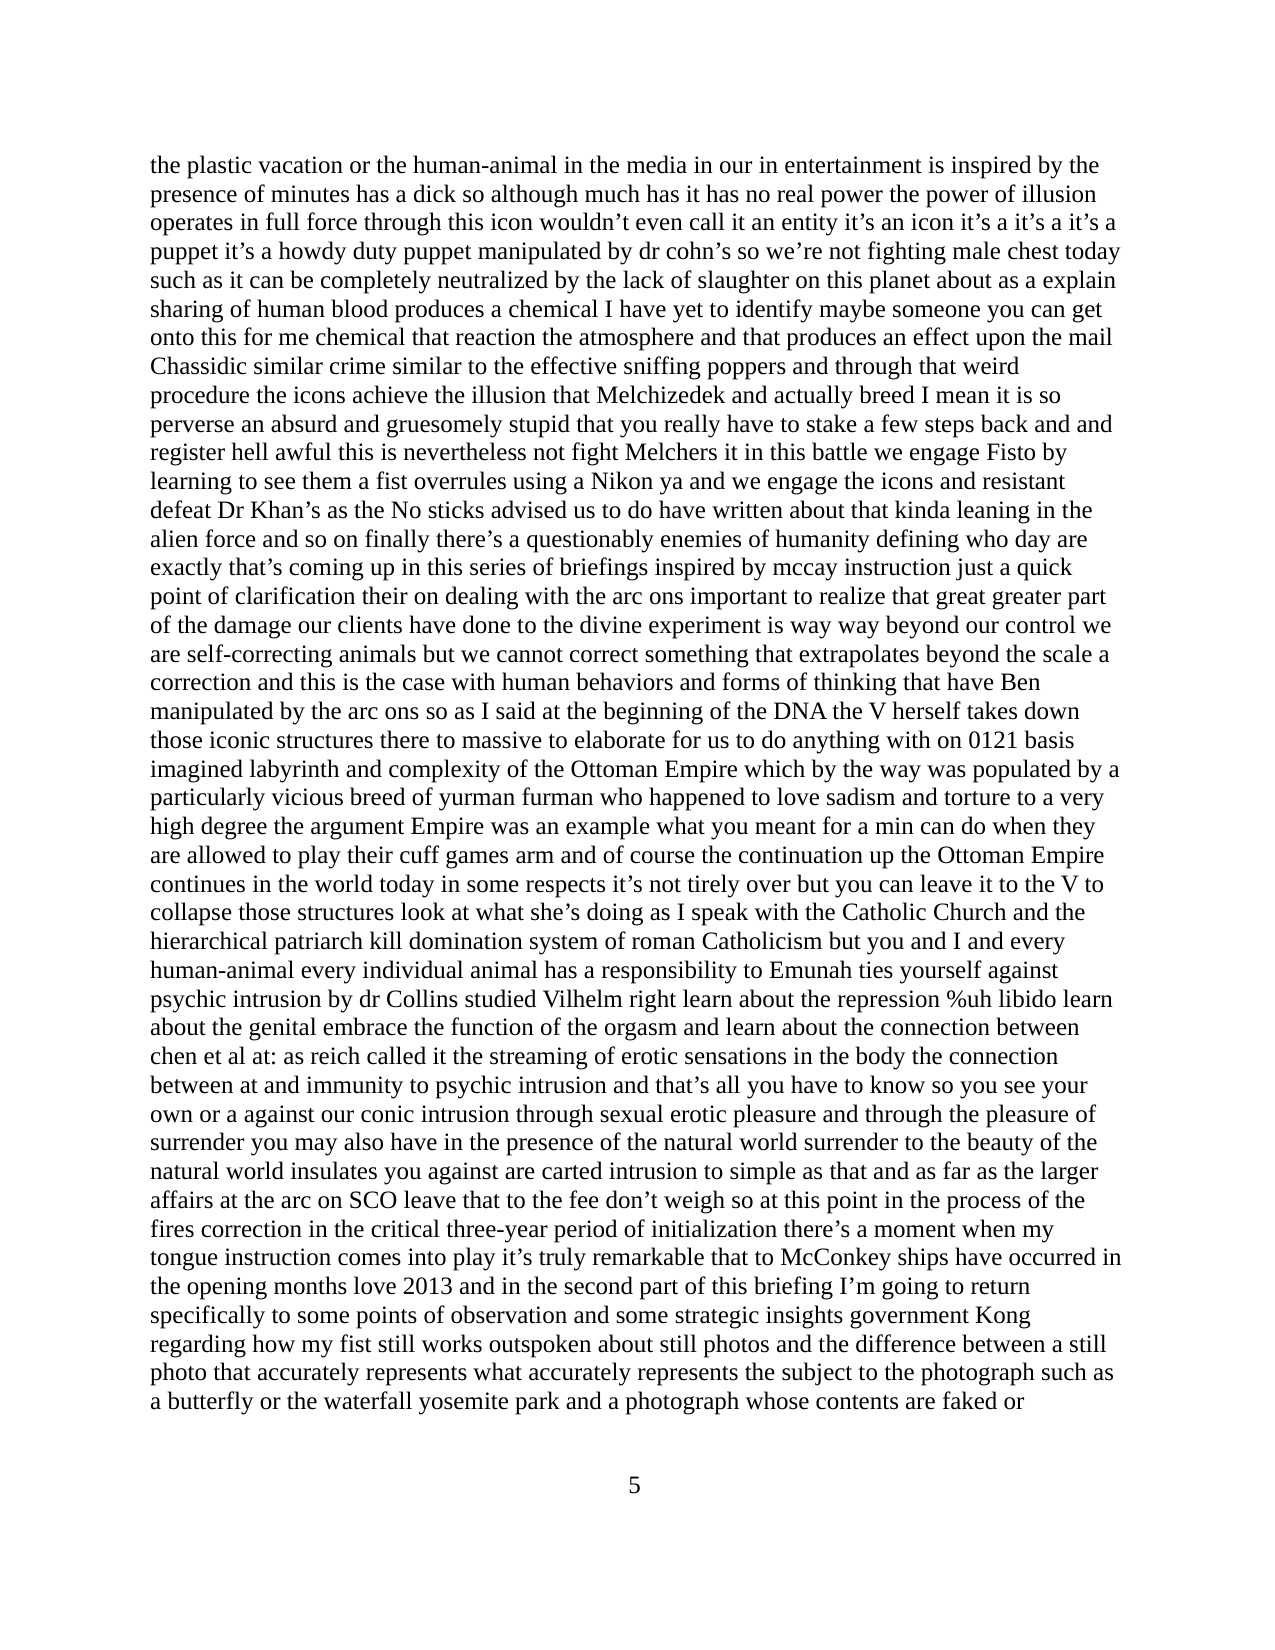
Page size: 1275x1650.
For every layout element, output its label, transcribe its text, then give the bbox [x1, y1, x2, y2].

text the plastic vacation or the human-animal in the media in our in entertainment is inspired by the presence of minutes has a dick so although much has it has no real power the power of illusion operates in full force through this icon wouldn’t even call it an entity it’s an icon it’s a it’s a it’s a puppet it’s a howdy duty puppet manipulated by dr cohn’s so we’re not fighting male chest today such as it can be completely neutralized by the lack of slaughter on this planet about as a explain sharing of human blood produces a chemical I have yet to identify maybe someone you can get onto this for me chemical that reaction the atmosphere and that produces an effect upon the mail Chassidic similar crime similar to the effective sniffing poppers and through that weird procedure the icons achieve the illusion that Melchizedek and actually breed I mean it is so perverse an absurd and gruesomely stupid that you really have to stake a few steps back and and register hell awful this is nevertheless not fight Melchers it in this battle we engage Fisto by learning to see them a fist overrules using a Nikon ya and we engage the icons and resistant defeat Dr Khan’s as the No sticks advised us to do have written about that kinda leaning in the alien force and so on finally there’s a questionably enemies of humanity defining who day are exactly that’s coming up in this series of briefings inspired by mccay instruction just a quick point of clarification their on dealing with the arc ons important to realize that great greater part of the damage our clients have done to the divine experiment is way way beyond our control we are self-correcting animals but we cannot correct something that extrapolates beyond the scale a correction and this is the case with human behaviors and forms of thinking that have Ben manipulated by the arc ons so as I said at the beginning of the DNA the V herself takes down those iconic structures there to massive to elaborate for us to do anything with on 0121 basis imagined labyrinth and complexity of the Ottoman Empire which by the way was populated by a particularly vicious breed of yurman furman who happened to love sadism and torture to a very high degree the argument Empire was an example what you meant for a min can do when they are allowed to play their cuff games arm and of course the continuation up the Ottoman Empire continues in the world today in some respects it’s not tirely over but you can leave it to the V to collapse those structures look at what she’s doing as I speak with the Catholic Church and the hierarchical patriarch kill domination system of roman Catholicism but you and I and every human-animal every individual animal has a responsibility to Emunah ties yourself against psychic intrusion by dr Collins studied Vilhelm right learn about the repression %uh libido learn about the genital embrace the function of the orgasm and learn about the connection between chen et al at: as reich called it the streaming of erotic sensations in the body the connection between at and immunity to psychic intrusion and that’s all you have to know so you see your own or a against our conic intrusion through sexual erotic pleasure and through the pleasure of surrender you may also have in the presence of the natural world surrender to the beauty of the natural world insulates you against are carted intrusion to simple as that and as far as the larger affairs at the arc on SCO leave that to the fee don’t weigh so at this point in the process of the fires correction in the critical three-year period of initialization there’s a moment when my tongue instruction comes into play it’s truly remarkable that to McConkey ships have occurred in the opening months love 2013 and in the second part of this briefing I’m going to return specifically to some points of observation and some strategic insights government Kong regarding how my fist still works outspoken about still photos and the difference between a still photo that accurately represents what accurately represents the subject to the photograph such as a butterfly or the waterfall yosemite park and a photograph whose contents are faked or [150, 150, 1125, 1415]
